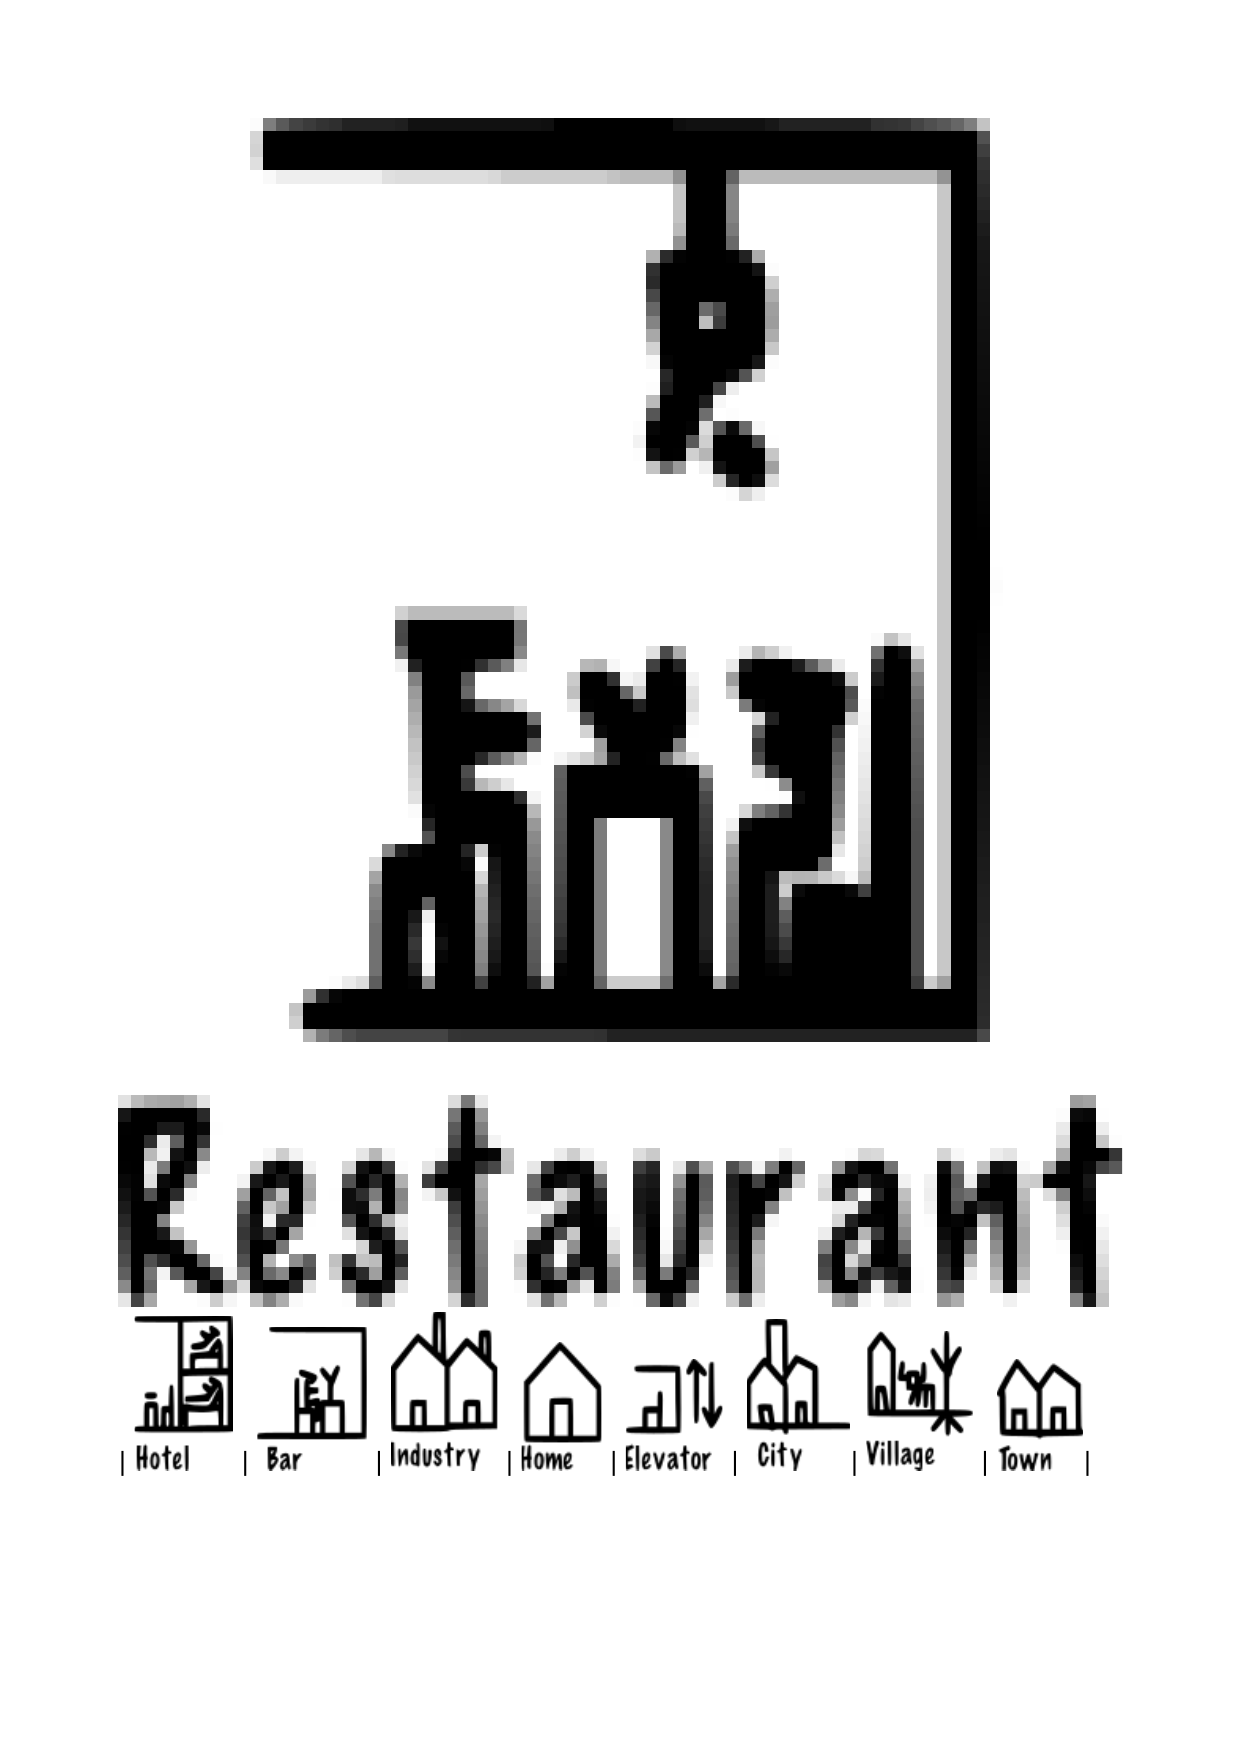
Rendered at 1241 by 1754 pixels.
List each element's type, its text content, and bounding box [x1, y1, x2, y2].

text | | | | | | | guestroom | | | | | | | | | | | mosque. | gym.| laboratory.| | | | | | | | | | | | | [118, 1307, 1122, 1477]
picture [866, 1331, 973, 1471]
picture [625, 1359, 723, 1471]
picture [391, 1312, 498, 1471]
picture [997, 1359, 1083, 1471]
picture [747, 1319, 850, 1471]
picture [118, 118, 1123, 1307]
picture [521, 1342, 602, 1471]
picture [134, 1316, 233, 1471]
picture [257, 1327, 367, 1471]
